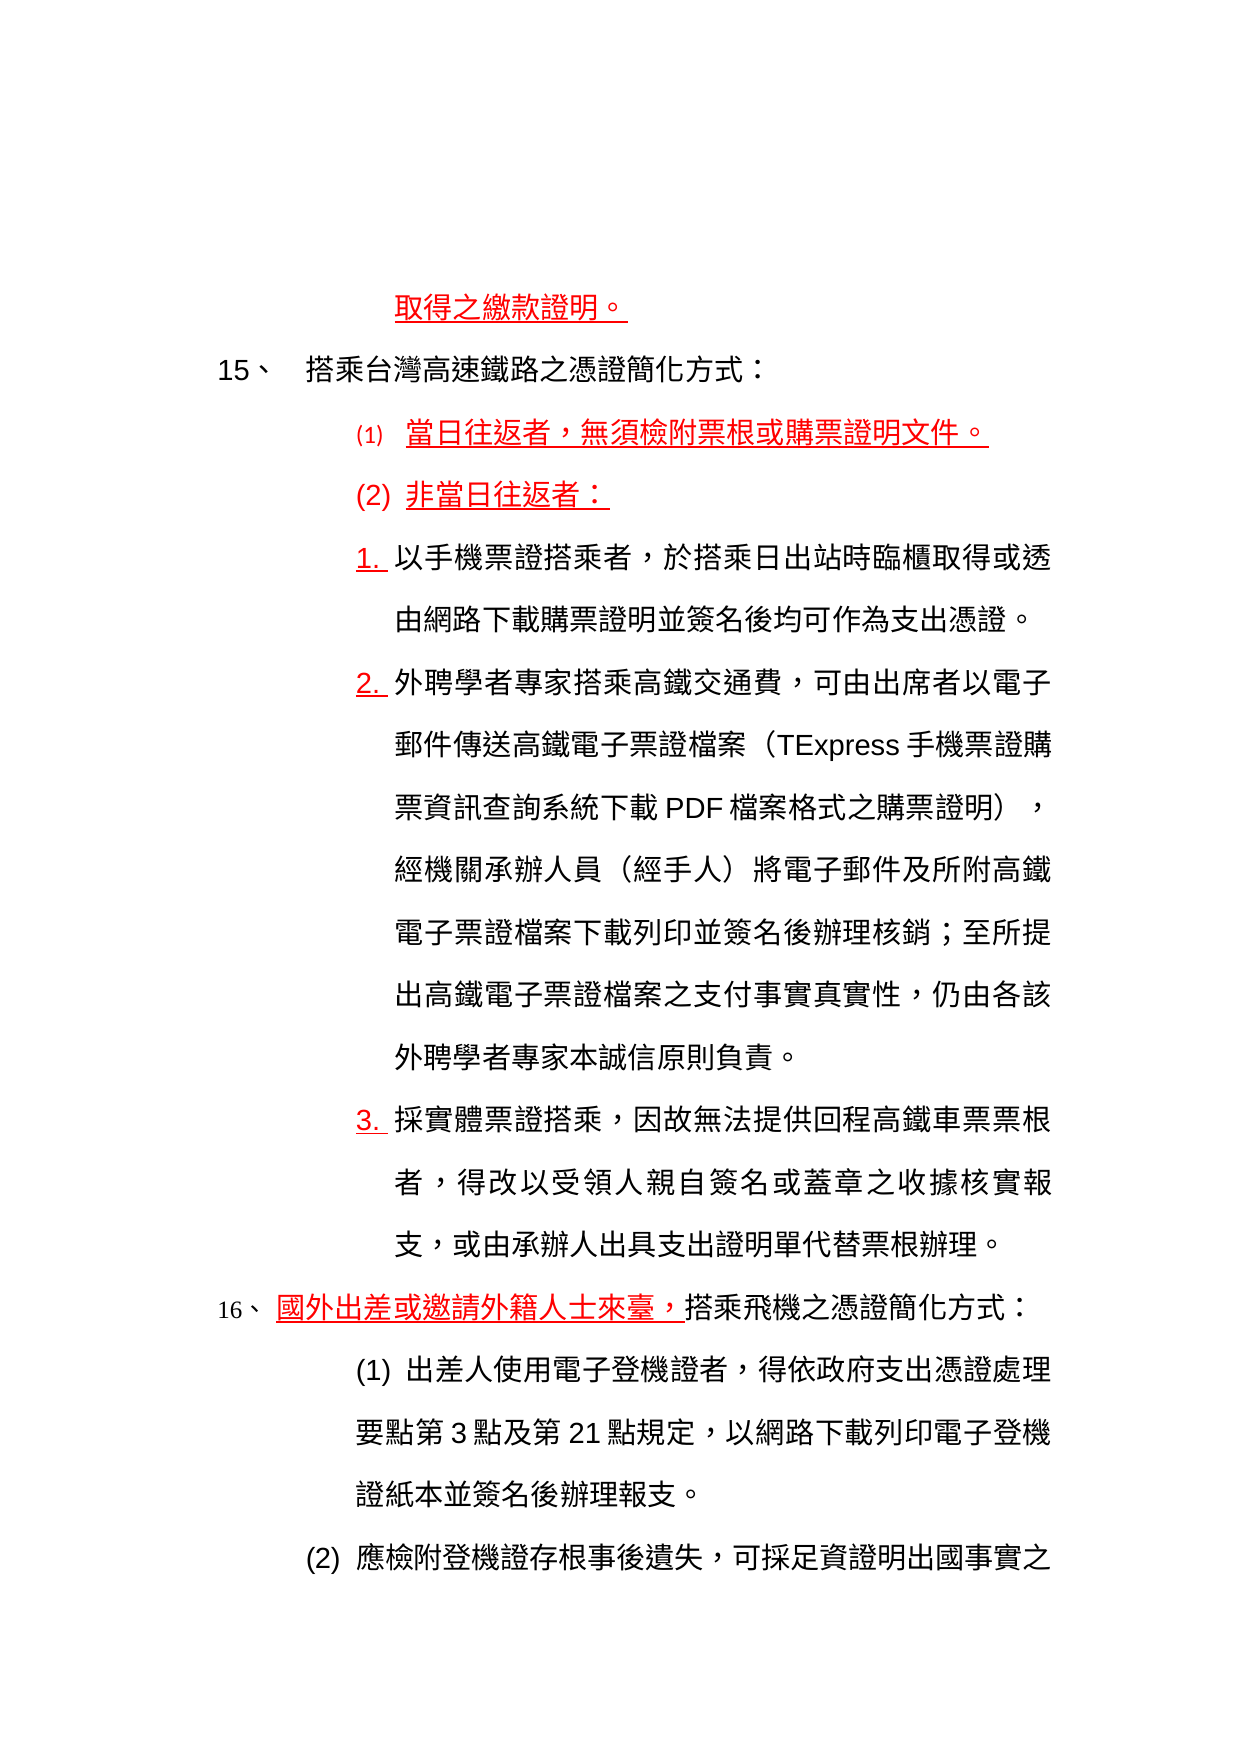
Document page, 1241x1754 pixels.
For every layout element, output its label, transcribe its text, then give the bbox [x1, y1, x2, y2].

list 搭乘台灣高速鐵路之憑證簡化方式： [217, 326, 1053, 389]
list 採實體票證搭乘，因故無法提供回程高鐵車票票根者，得改以受領人親自簽名或蓋章之收據核實報支，或由承辦人出具支出證明單代替票根辦理。 [356, 1076, 1053, 1264]
list 應檢附登機證存根事後遺失，可採足資證明出國事實之 [306, 1514, 1053, 1576]
list 外聘學者專家搭乘高鐵交通費，可由出席者以電子郵件傳送高鐵電子票證檔案（TExpress手機票證購票資訊查詢系統下載PDF檔案格式之購票證明），經機關承辦人員（經手人）將電子郵件及所附高鐵電子票證檔案下載列印並簽名後辦理核銷；至所提出高鐵電子票證檔案之支付事實真實性，仍由各該外聘學者專家本誠信原則負責。 [356, 639, 1053, 1076]
list 國外出差或邀請外籍人士來臺，搭乘飛機之憑證簡化方式： [217, 1264, 1053, 1326]
list 以手機票證搭乘者，於搭乘日出站時臨櫃取得或透由網路下載購票證明並簽名後均可作為支出憑證。 [356, 514, 1053, 639]
list 出差人使用電子登機證者，得依政府支出憑證處理要點第3點及第21點規定，以網路下載列印電子登機證紙本並簽名後辦理報支。 [356, 1326, 1053, 1514]
list 當日往返者，無須檢附票根或購票證明文件。 [356, 389, 1053, 451]
list 取得之繳款證明。 [356, 264, 1053, 326]
list 非當日往返者： [356, 451, 1053, 514]
